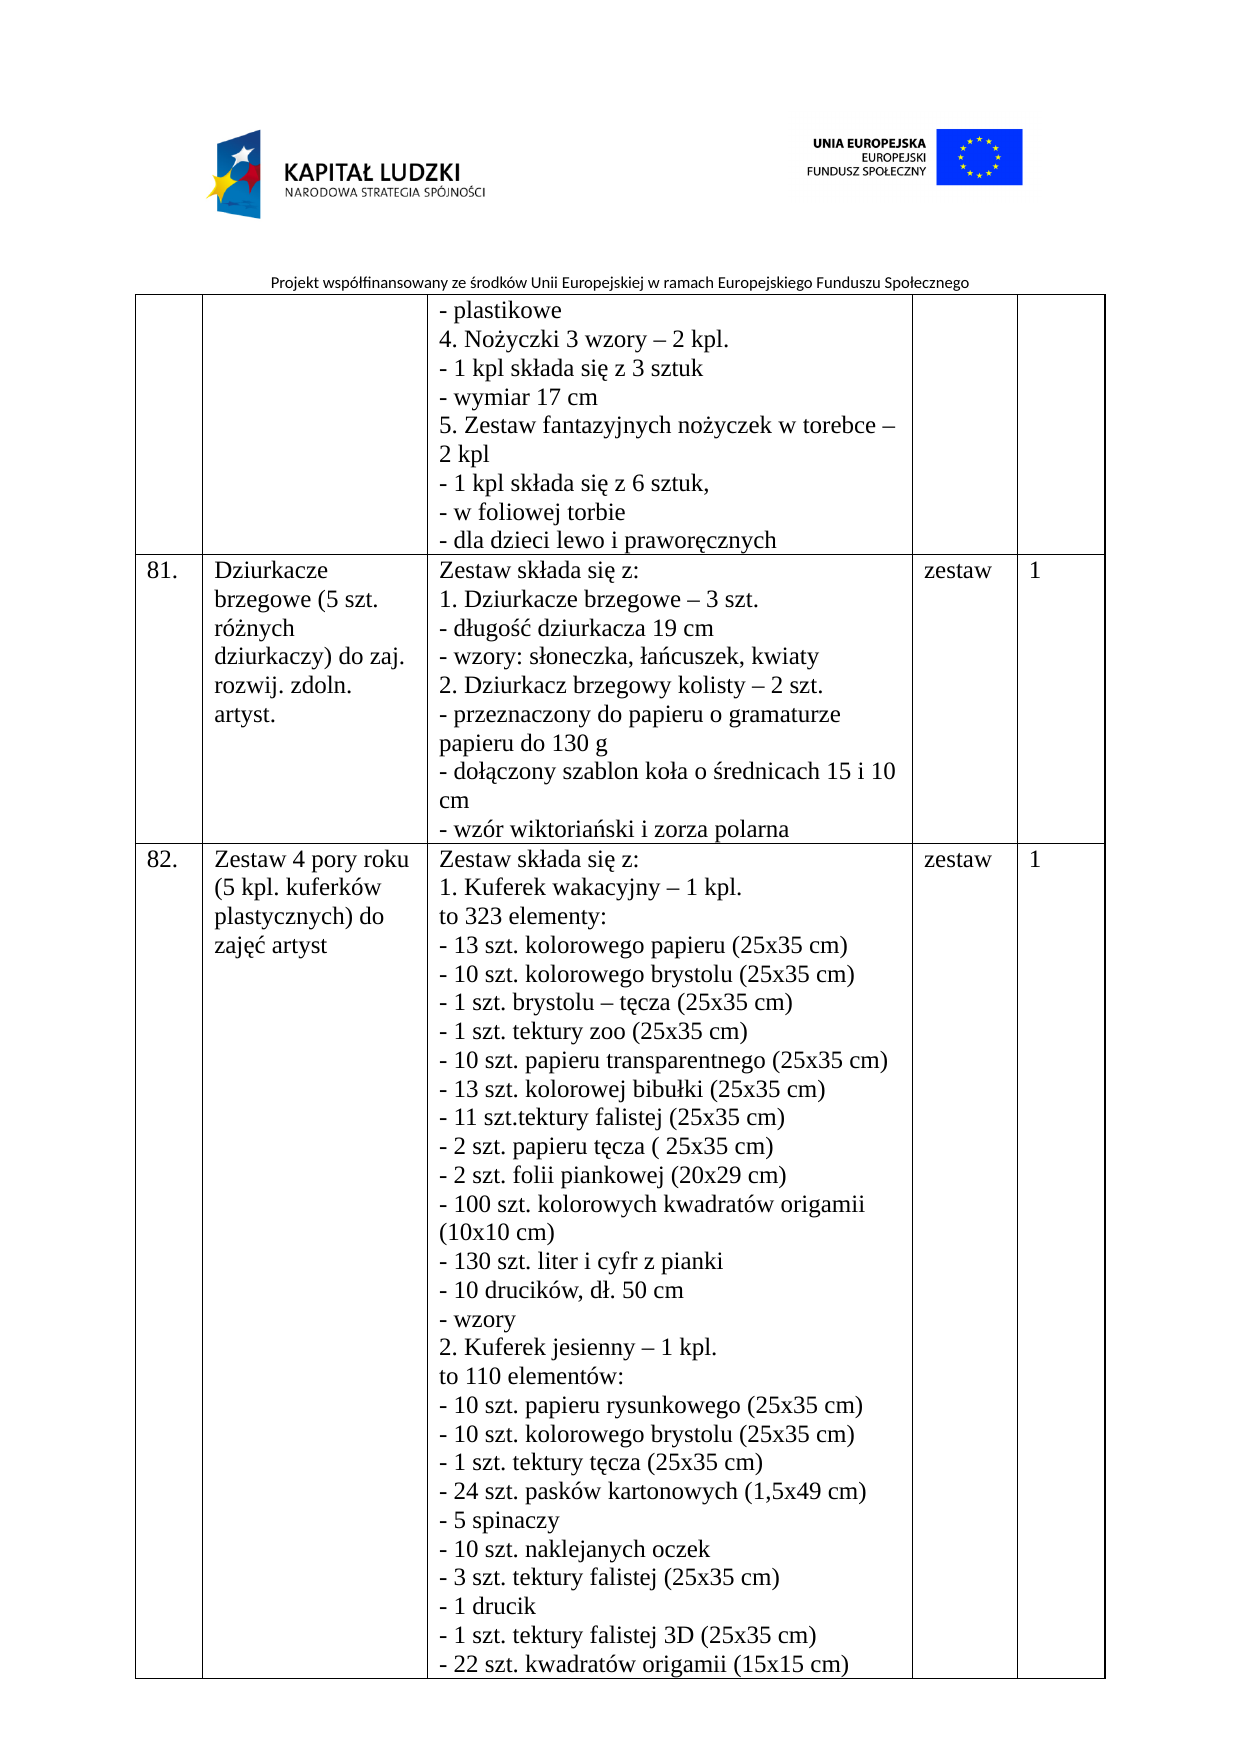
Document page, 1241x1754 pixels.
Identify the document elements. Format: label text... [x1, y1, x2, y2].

table_cell 82. [136, 844, 202, 1677]
table_cell [203, 295, 427, 554]
table_cell [1018, 295, 1104, 554]
table_cell - plastikowe 4. Nożyczki 3 wzory – 2 kpl. - 1 kpl składa się z 3 sztuk - wymiar 17 cm 5. Zestaw fantazyjnych nożyczek w torebce – 2 kpl - 1 kpl składa się z 6 sztuk, - w foliowej torbie - dla dzieci lewo i praworęcznych [428, 295, 912, 554]
table_cell Dziurkacze brzegowe (5 szt. różnych dziurkaczy) do zaj. rozwij. zdoln. artyst. [203, 555, 427, 843]
table_cell Zestaw składa się z: 1. Dziurkacze brzegowe – 3 szt. - długość dziurkacza 19 cm - wzory: słoneczka, łańcuszek, kwiaty 2. Dziurkacz brzegowy kolisty – 2 szt. - przeznaczony do papieru o gramaturze papieru do 130 g - dołączony szablon koła o średnicach 15 i 10 cm - wzór wiktoriański i zorza polarna [428, 555, 912, 843]
table_cell 81. [136, 555, 202, 843]
table_cell [136, 295, 202, 554]
table_cell Zestaw składa się z: 1. Kuferek wakacyjny – 1 kpl. to 323 elementy: - 13 szt. kolorowego papieru (25x35 cm) - 10 szt. kolorowego brystolu (25x35 cm) - 1 szt. brystolu – tęcza (25x35 cm) - 1 szt. tektury zoo (25x35 cm) - 10 szt. papieru transparentnego (25x35 cm) - 13 szt. kolorowej bibułki (25x35 cm) - 11 szt.tektury falistej (25x35 cm) - 2 szt. papieru tęcza ( 25x35 cm) - 2 szt. folii piankowej (20x29 cm) - 100 szt. kolorowych kwadratów origamii (10x10 cm) - 130 szt. liter i cyfr z pianki - 10 drucików, dł. 50 cm - wzory 2. Kuferek jesienny – 1 kpl. to 110 elementów: - 10 szt. papieru rysunkowego (25x35 cm) - 10 szt. kolorowego brystolu (25x35 cm) - 1 szt. tektury tęcza (25x35 cm) - 24 szt. pasków kartonowych (1,5x49 cm) - 5 spinaczy - 10 szt. naklejanych oczek - 3 szt. tektury falistej (25x35 cm) - 1 drucik - 1 szt. tektury falistej 3D (25x35 cm) - 22 szt. kwadratów origamii (15x15 cm) [428, 844, 912, 1677]
table_cell 1 [1018, 555, 1104, 843]
table_cell Zestaw 4 pory roku (5 kpl. kuferków plastycznych) do zajęć artyst [203, 844, 427, 1677]
table_cell 1 [1018, 844, 1104, 1677]
table_cell zestaw [913, 555, 1017, 843]
table_cell zestaw [913, 844, 1017, 1677]
table_cell [913, 295, 1017, 554]
